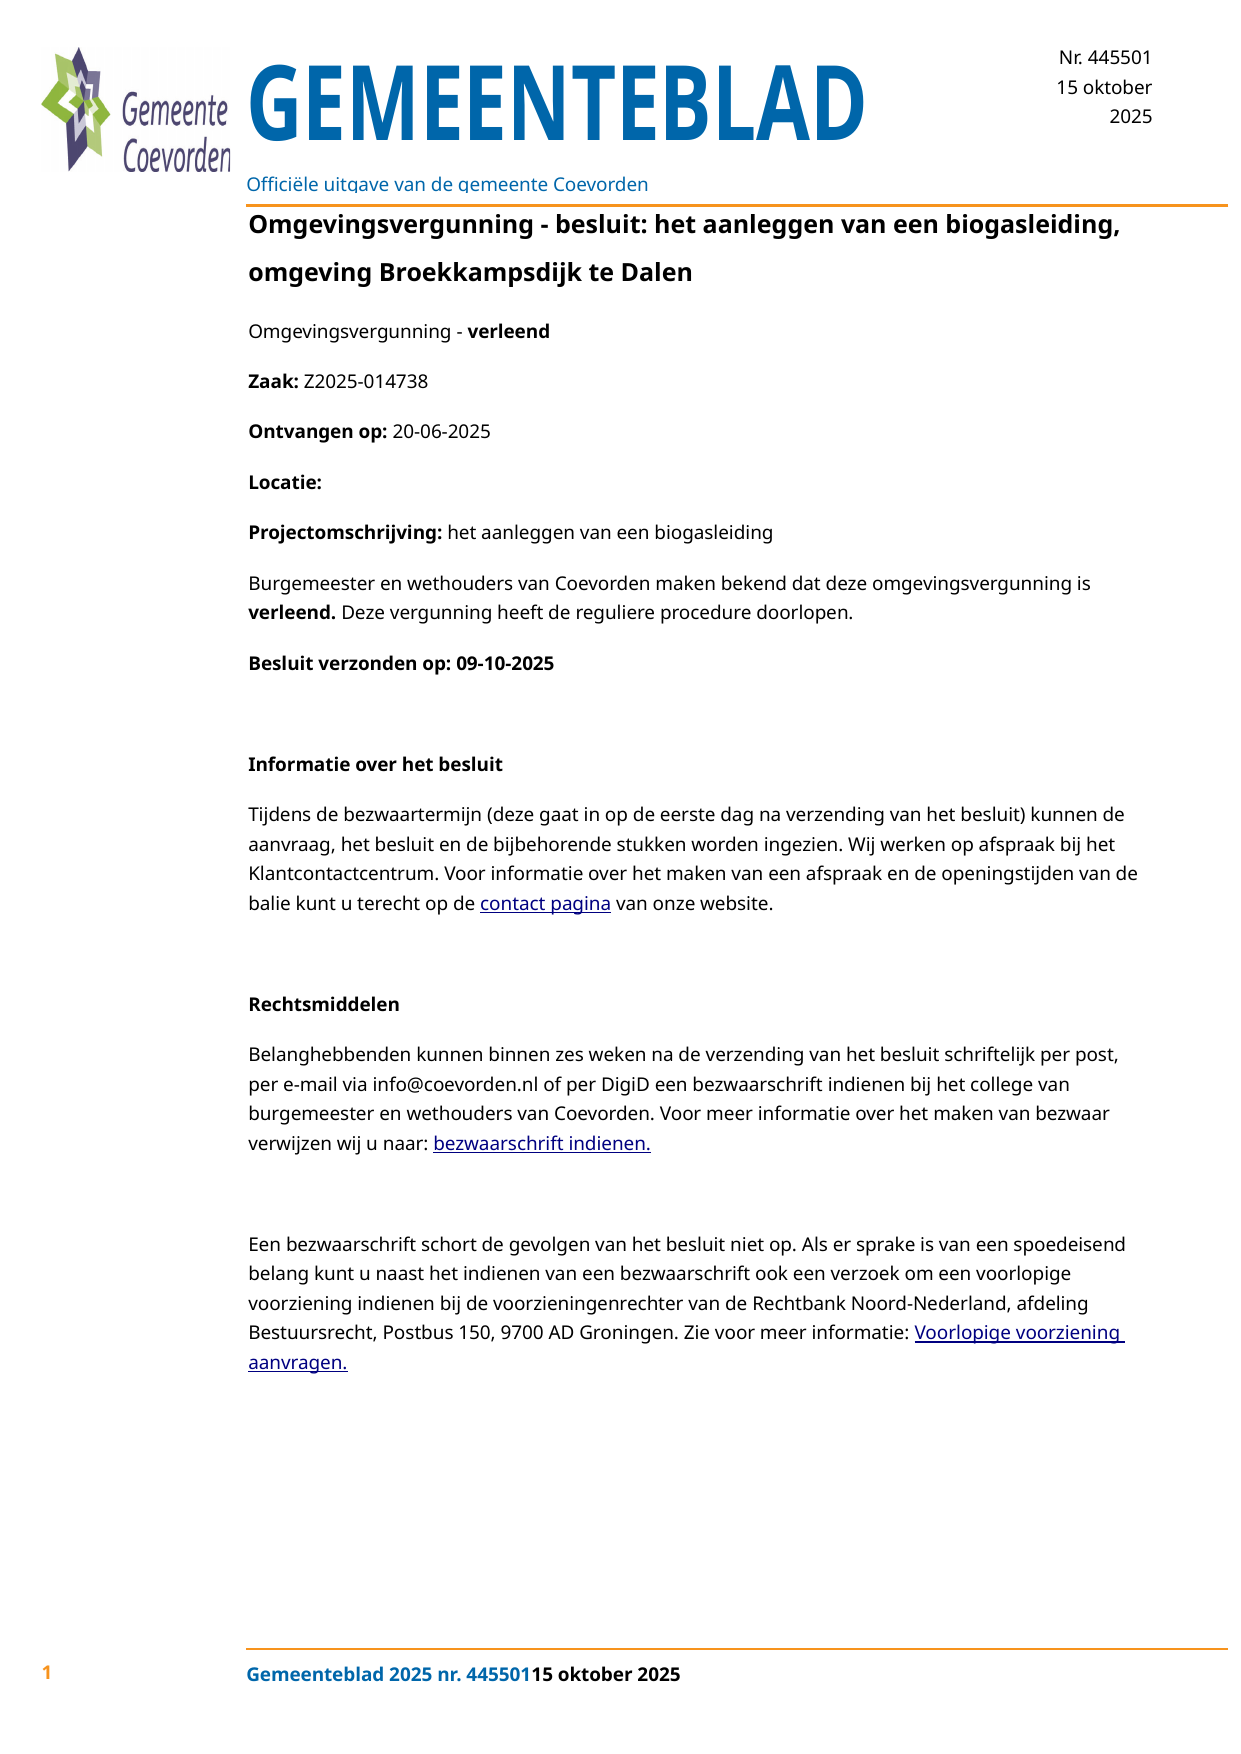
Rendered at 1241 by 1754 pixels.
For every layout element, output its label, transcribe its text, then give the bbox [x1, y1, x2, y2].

text Projectomschrijving: het aanleggen van een biogasleiding [248, 519, 1152, 545]
text Zaak: Z2025-014738 [248, 368, 1152, 394]
text Informatie over het besluit [248, 751, 1152, 777]
text Omgevingsvergunning - besluit: het aanleggen van een biogasleiding, omgeving Broekkampsdijk te Dalen [248, 207, 1152, 288]
text Belanghebbenden kunnen binnen zes weken na de verzending van het besluit schriftelijk per post, per e-mail via info@coevorden.nl of per DigiD een bezwaarschrift indienen bij het college van burgemeester en wethouders van Coevorden. Voor meer informatie over het maken van bezwaar verwijzen wij u naar: bezwaarschrift indienen. [248, 1041, 1152, 1156]
text Tijdens de bezwaartermijn (deze gaat in op de eerste dag na verzending van het besluit) kunnen de aanvraag, het besluit en de bijbehorende stukken worden ingezien. Wij werken op afspraak bij het Klantcontactcentrum. Voor informatie over het maken van een afspraak en de openingstijden van de balie kunt u terecht op de contact pagina van onze website. [248, 801, 1152, 916]
text Rechtsmiddelen [248, 991, 1152, 1017]
text Omgevingsvergunning - verleend [248, 318, 1152, 344]
text Ontvangen op: 20-06-2025 [248, 419, 1152, 444]
text Burgemeester en wethouders van Coevorden maken bekend dat deze omgevingsvergunning is verleend. Deze vergunning heeft de reguliere procedure doorlopen. [248, 570, 1152, 625]
text Besluit verzonden op: 09-10-2025 [248, 650, 1152, 676]
text Een bezwaarschrift schort de gevolgen van het besluit niet op. Als er sprake is van een spoedeisend belang kunt u naast het indienen van een bezwaarschrift ook een verzoek om een voorlopige voorziening indienen bij de voorzieningenrechter van de Rechtbank Noord-Nederland, afdeling Bestuursrecht, Postbus 150, 9700 AD Groningen. Zie voor meer informatie: Voorlopige voorziening aanvragen. [248, 1231, 1152, 1375]
text Locatie: [248, 469, 1152, 495]
picture [41, 47, 231, 172]
